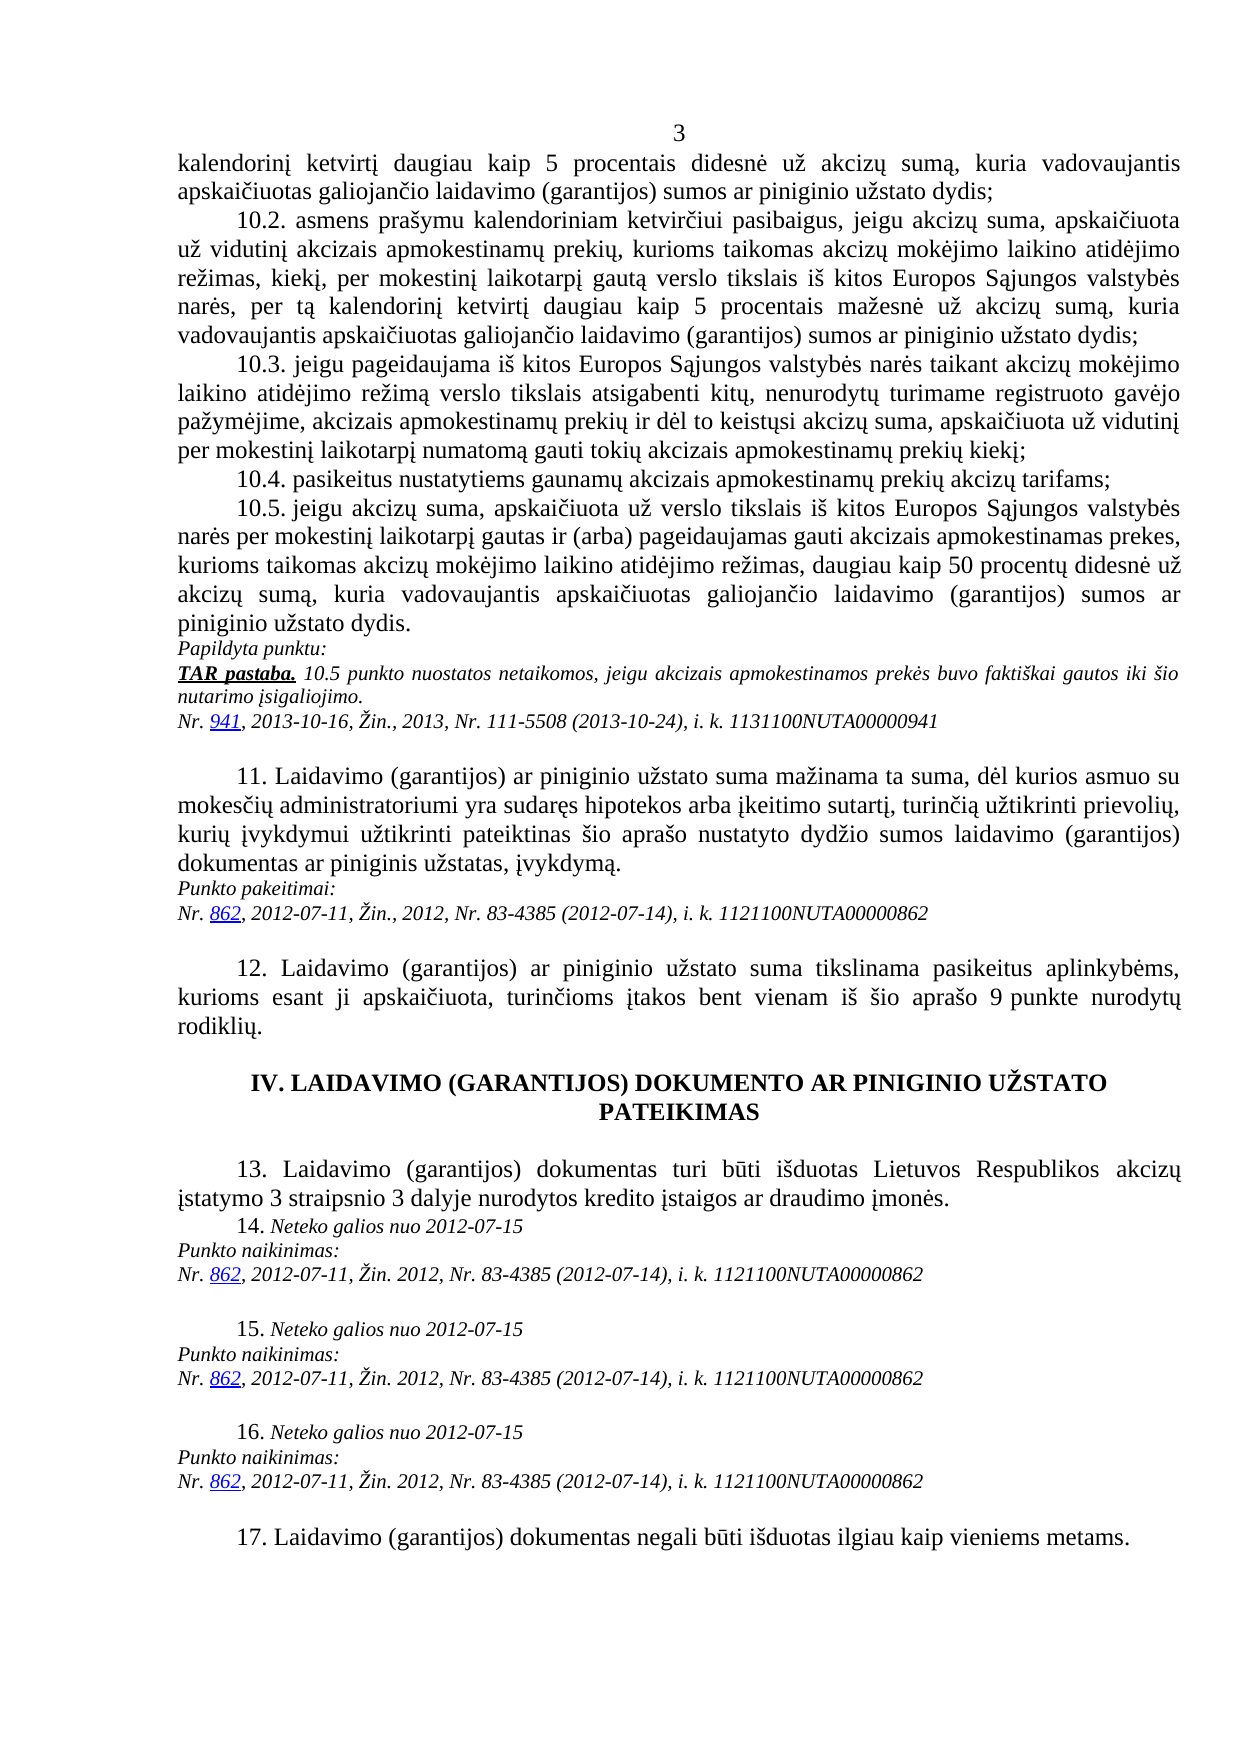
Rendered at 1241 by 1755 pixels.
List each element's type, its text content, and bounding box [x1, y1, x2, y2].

text Punkto naikinimas: [177, 1238, 1181, 1262]
text 10.5. jeigu akcizų suma, apskaičiuota už verslo tikslais iš kitos Europos Sąjungos valstybės narės per mokestinį laikotarpį gautas ir (arba) pageidaujamas gauti akcizais apmokestinamas prekes, kurioms taikomas akcizų mokėjimo laikino atidėjimo režimas, daugiau kaip 50 procentų didesnė už akcizų sumą, kuria vadovaujantis apskaičiuotas galiojančio laidavimo (garantijos) sumos ar piniginio užstato dydis. [177, 493, 1181, 636]
text Nr. 941, 2013-10-16, Žin., 2013, Nr. 111-5508 (2013-10-24), i. k. 1131100NUTA00000941 [177, 708, 1181, 733]
text 10.3. jeigu pageidaujama iš kitos Europos Sąjungos valstybės narės taikant akcizų mokėjimo laikino atidėjimo režimą verslo tikslais atsigabenti kitų, nenurodytų turimame registruoto gavėjo pažymėjime, akcizais apmokestinamų prekių ir dėl to keistųsi akcizų suma, apskaičiuota už vidutinį per mokestinį laikotarpį numatomą gauti tokių akcizais apmokestinamų prekių kiekį; [177, 349, 1181, 464]
text 13. Laidavimo (garantijos) dokumentas turi būti išduotas Lietuvos Respublikos akcizų įstatymo 3 straipsnio 3 dalyje nurodytos kredito įstaigos ar draudimo įmonės. [177, 1154, 1181, 1212]
text TAR pastaba. 10.5 punkto nuostatos netaikomos, jeigu akcizais apmokestinamos prekės buvo faktiškai gautos iki šio nutarimo įsigaliojimo. [177, 660, 1181, 708]
text Punkto pakeitimai: [177, 876, 1181, 900]
text Nr. 862, 2012-07-11, Žin. 2012, Nr. 83-4385 (2012-07-14), i. k. 1121100NUTA00000862 [177, 1469, 1181, 1493]
text Punkto naikinimas: [177, 1342, 1181, 1366]
text Nr. 862, 2012-07-11, Žin. 2012, Nr. 83-4385 (2012-07-14), i. k. 1121100NUTA00000862 [177, 1366, 1181, 1390]
text 10.2. asmens prašymu kalendoriniam ketvirčiui pasibaigus, jeigu akcizų suma, apskaičiuota už vidutinį akcizais apmokestinamų prekių, kurioms taikomas akcizų mokėjimo laikino atidėjimo režimas, kiekį, per mokestinį laikotarpį gautą verslo tikslais iš kitos Europos Sąjungos valstybės narės, per tą kalendorinį ketvirtį daugiau kaip 5 procentais mažesnė už akcizų sumą, kuria vadovaujantis apskaičiuotas galiojančio laidavimo (garantijos) sumos ar piniginio užstato dydis; [177, 205, 1181, 349]
text 16. Neteko galios nuo 2012-07-15 [177, 1418, 1181, 1445]
text 17. Laidavimo (garantijos) dokumentas negali būti išduotas ilgiau kaip vieniems metams. [177, 1522, 1181, 1550]
text 10.4. pasikeitus nustatytiems gaunamų akcizais apmokestinamų prekių akcizų tarifams; [177, 464, 1181, 493]
text 15. Neteko galios nuo 2012-07-15 [177, 1315, 1181, 1342]
text 12. Laidavimo (garantijos) ar piniginio užstato suma tikslinama pasikeitus aplinkybėms, kurioms esant ji apskaičiuota, turinčioms įtakos bent vienam iš šio aprašo 9 punkte nurodytų rodiklių. [177, 953, 1181, 1039]
text kalendorinį ketvirtį daugiau kaip 5 procentais didesnė už akcizų sumą, kuria vadovaujantis apskaičiuotas galiojančio laidavimo (garantijos) sumos ar piniginio užstato dydis; [177, 148, 1181, 205]
text 11. Laidavimo (garantijos) ar piniginio užstato suma mažinama ta suma, dėl kurios asmuo su mokesčių administratoriumi yra sudaręs hipotekos arba įkeitimo sutartį, turinčią užtikrinti prievolių, kurių įvykdymui užtikrinti pateiktinas šio aprašo nustatyto dydžio sumos laidavimo (garantijos) dokumentas ar piniginis užstatas, įvykdymą. [177, 761, 1181, 876]
text IV. LAIDAVIMO (GARANTIJOS) DOKUMENTO AR PINIGINIO UŽSTATO PATEIKIMAS [177, 1068, 1181, 1126]
text Nr. 862, 2012-07-11, Žin. 2012, Nr. 83-4385 (2012-07-14), i. k. 1121100NUTA00000862 [177, 1262, 1181, 1286]
text Papildyta punktu: [177, 636, 1181, 660]
text Punkto naikinimas: [177, 1445, 1181, 1469]
text 14. Neteko galios nuo 2012-07-15 [177, 1212, 1181, 1238]
text Nr. 862, 2012-07-11, Žin., 2012, Nr. 83-4385 (2012-07-14), i. k. 1121100NUTA00000862 [177, 900, 1181, 924]
